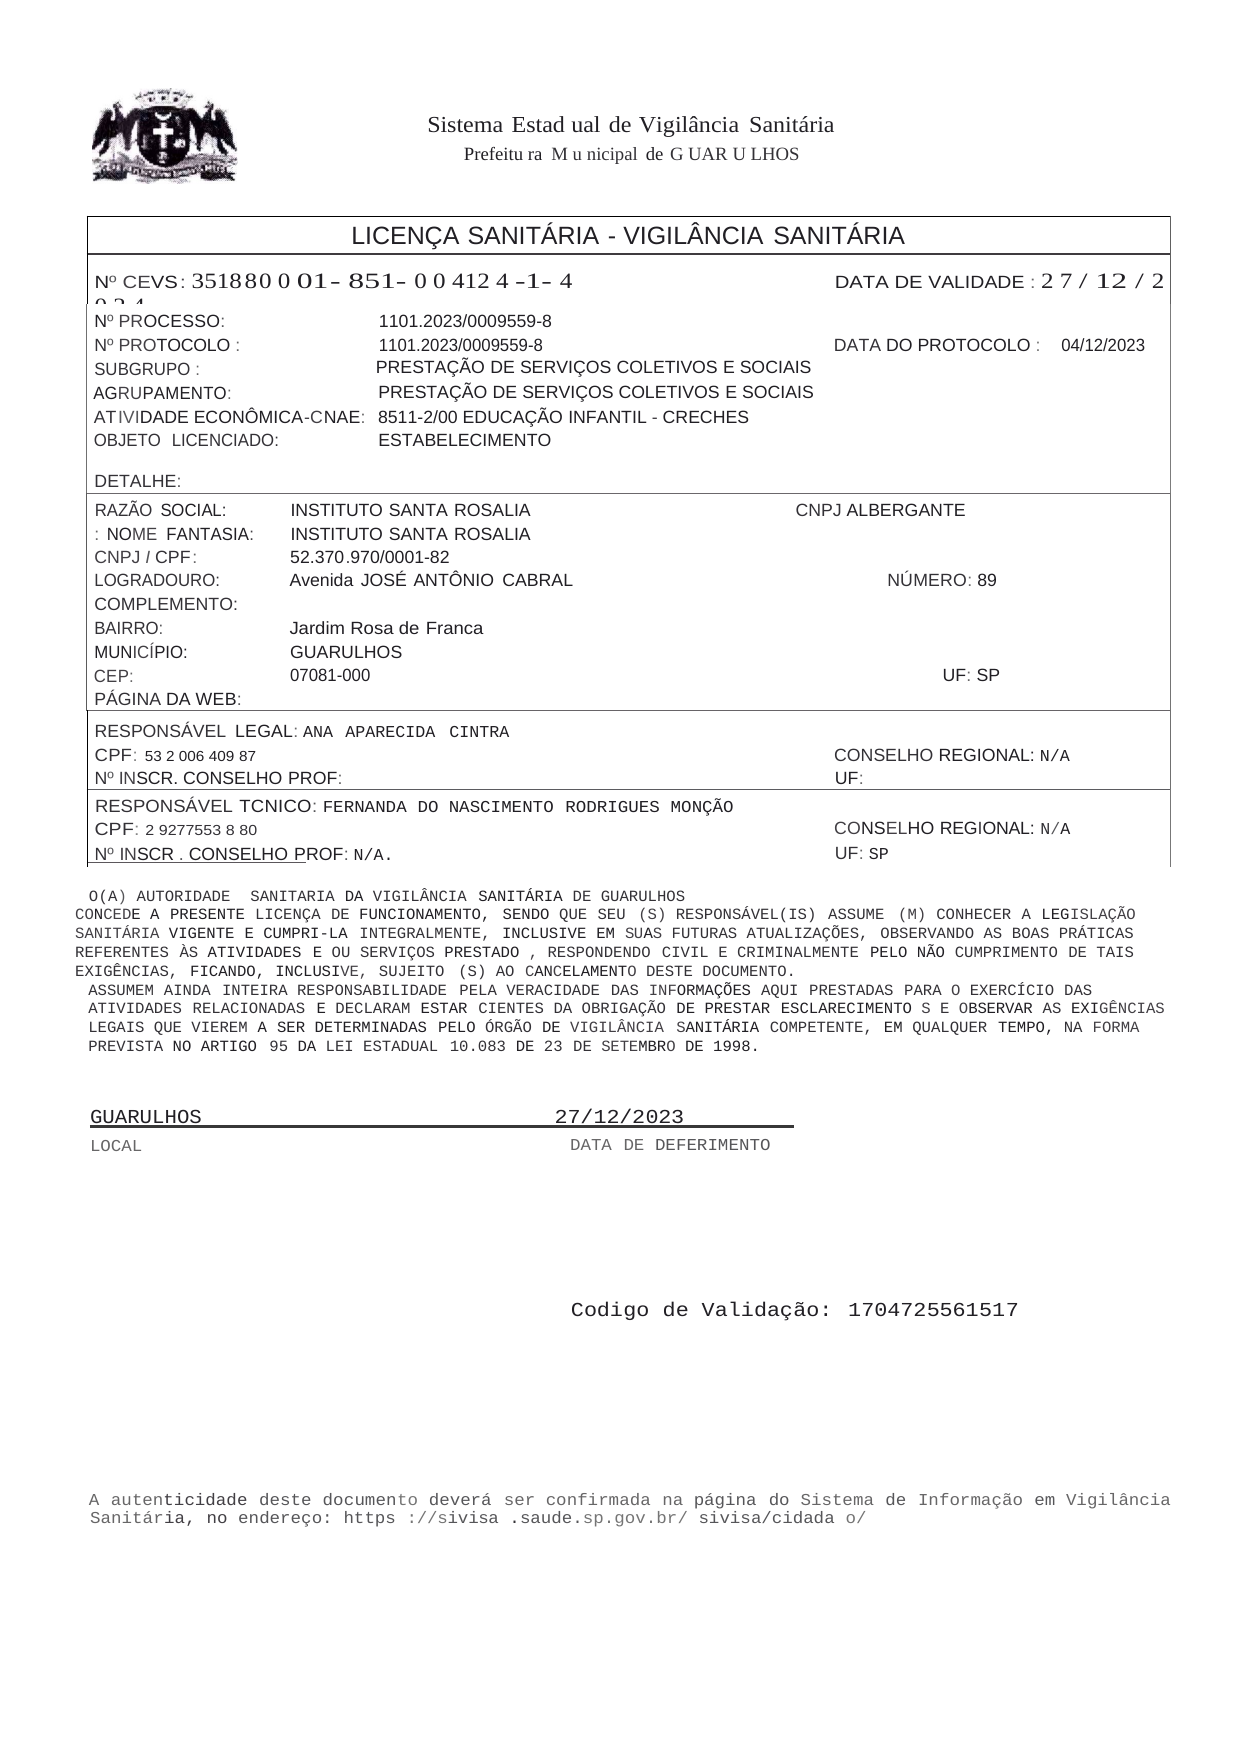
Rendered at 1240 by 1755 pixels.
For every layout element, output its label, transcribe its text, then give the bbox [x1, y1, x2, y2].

table_cell RESPONSÁVEL LEGAL: ANA APARECIDA CINTRA CPF: 53 2 006 409 87 CONSELHO REGIONAL: N/A Nº INSCR. CONSELHO PROF: UF: [88, 711, 1170, 789]
table_cell Nº CEVS: 351880 0 01- 851- 0 0 412 4 -1- 4 DATA DE VALIDADE : 2 7 / 12 / 2 0 2 4 [88, 255, 1170, 304]
text LOCAL DATA DE DEFERIMENTO [90, 1136, 1183, 1156]
text CONCEDE A PRESENTE LICENÇA DE FUNCIONAMENTO, SENDO QUE SEU (S) RESPONSÁVEL(IS) ASSUME (M) CONHECER A LEGISLAÇÃO SANITÁRIA VIGENTE E CUMPRI-LA INTEGRALMENTE, INCLUSIVE EM SUAS FUTURAS ATUALIZAÇÕES, OBSERVANDO AS BOAS PRÁTICAS REFERENTES ÀS ATIVIDADES E OU SERVIÇOS PRESTADO , RESPONDENDO CIVIL E CRIMINALMENTE PELO NÃO CUMPRIMENTO DE TAIS EXIGÊNCIAS, FICANDO, INCLUSIVE, SUJEITO (S) AO CANCELAMENTO DESTE DOCUMENTO. [75, 907, 1181, 981]
table_cell Nº PROCESSO: 1101.2023/0009559-8 Nº PROTOCOLO : 1101.2023/0009559-8 DATA DO PROTOCOLO : 04/12/2023 SUBGRUPO : PRESTAÇÃO DE SERVIÇOS COLETIVOS E SOCIAIS AGRUPAMENTO: PRESTAÇÃO DE SERVIÇOS COLETIVOS E SOCIAIS ATIVIDADE ECONÔMICA-CNAE: 8511-2/00 EDUCAÇÃO INFANTIL - CRECHES OBJETO LICENCIADO: ESTABELECIMENTO DETALHE: [87, 304, 1170, 493]
text Sistema Estad ual de Vigilância Sanitária [426, 111, 835, 138]
text Codigo de Validação: 1704725561517 [571, 1300, 1183, 1323]
table_header LICENÇA SANITÁRIA - VIGILÂNCIA SANITÁRIA [88, 217, 1170, 253]
table_cell RAZÃO SOCIAL: INSTITUTO SANTA ROSALIA CNPJ ALBERGANTE : NOME FANTASIA: INSTITUTO SANTA ROSALIA CNPJ I CPF: 52.370.970/0001-82 LOGRADOURO: Avenida JOSÉ ANTÔNIO CABRAL NÚMERO: 89 COMPLEMENTO: BAIRRO: Jardim Rosa de Franca MUNICÍPIO: GUARULHOS CEP: 07081-000 UF: SP PÁGINA DA WEB: [87, 494, 1170, 710]
subtitle GUARULHOS 27/12/2023 [90, 1107, 1183, 1129]
text A autenticidade deste documento deverá ser confirmada na página do Sistema de Informação em Vigilância Sanitária, no endereço: https ://sivisa .saude.sp.gov.br/ sivisa/cidada o/ [89, 1492, 1181, 1527]
table_cell RESPONSÁVEL TCNICO: FERNANDA DO NASCIMENTO RODRIGUES MONÇÃO CPF: 2 9277553 8 80 CONSELHO REGIONAL: N/A Nº INSCR . CONSELHO PROF: N/A. UF: SP [88, 790, 1170, 867]
text Prefeitu ra M u nicipal de G UAR U LHOS [426, 143, 837, 165]
text ASSUMEM AINDA INTEIRA RESPONSABILIDADE PELA VERACIDADE DAS INFORMAÇÕES AQUI PRESTADAS PARA O EXERCÍCIO DAS ATIVIDADES RELACIONADAS E DECLARAM ESTAR CIENTES DA OBRIGAÇÃO DE PRESTAR ESCLARECIMENTO S E OBSERVAR AS EXIGÊNCIAS LEGAIS QUE VIEREM A SER DETERMINADAS PELO ÓRGÃO DE VIGILÂNCIA SANITÁRIA COMPETENTE, EM QUALQUER TEMPO, NA FORMA PREVISTA NO ARTIGO 95 DA LEI ESTADUAL 10.083 DE 23 DE SETEMBRO DE 1998. [88, 982, 1181, 1056]
text O(A) AUTORIDADE SANITARIA DA VIGILÂNCIA SANITÁRIA DE GUARULHOS [89, 888, 1183, 906]
